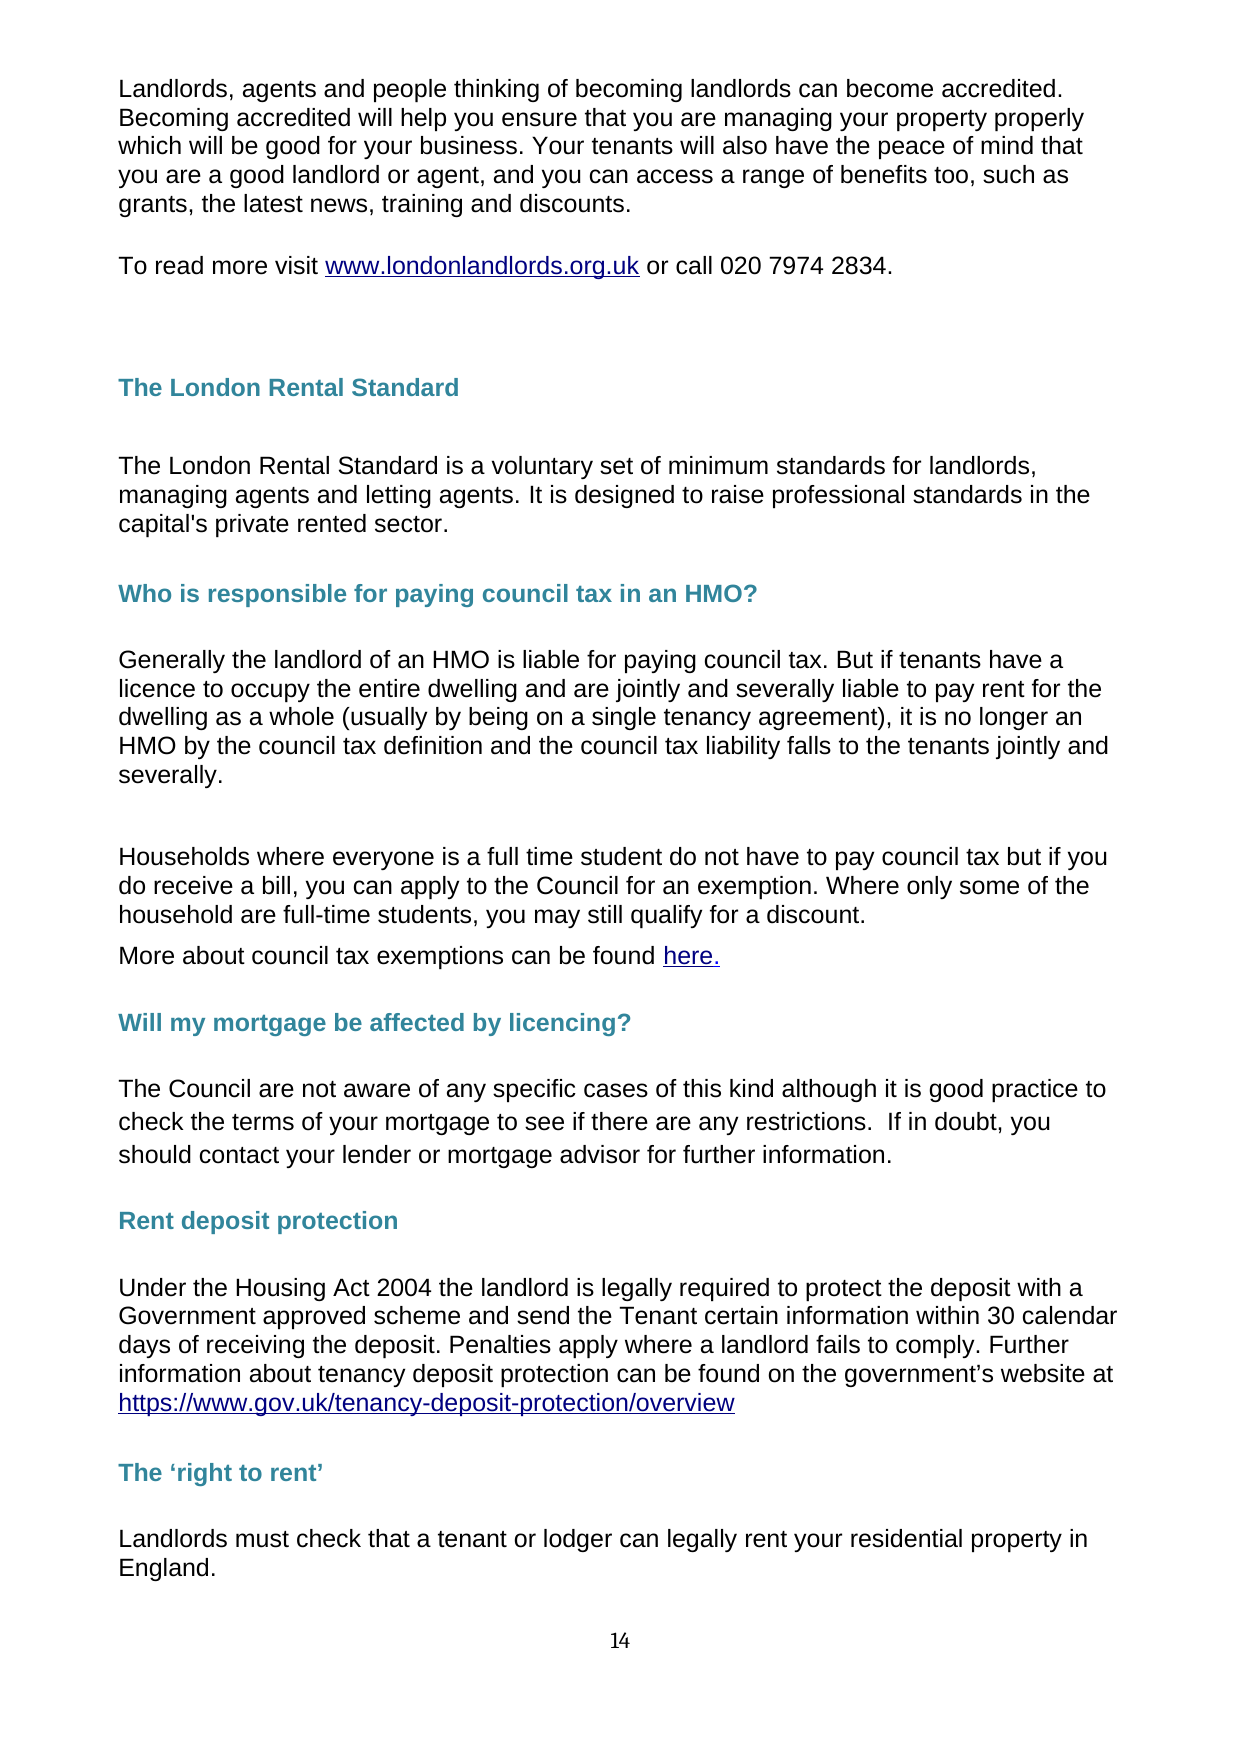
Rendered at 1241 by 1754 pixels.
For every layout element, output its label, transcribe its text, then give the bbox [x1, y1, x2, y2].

text To read more visit www.londonlandlords.org.uk or call 020 7974 2834. [118, 251, 1122, 280]
text Landlords must check that a tenant or lodger can legally rent your residential property in England. [118, 1524, 1122, 1581]
text The ‘right to rent’ [118, 1458, 1122, 1486]
text The London Rental Standard is a voluntary set of minimum standards for landlords, managing agents and letting agents. It is designed to raise professional standards in the capital's private rented sector. [118, 451, 1122, 537]
text Who is responsible for paying council tax in an HMO? [118, 578, 1122, 607]
text Households where everyone is a full time student do not have to pay council tax but if you do receive a bill, you can apply to the Council for an exemption. Where only some of the household are full-time students, you may still qualify for a discount. [118, 842, 1122, 929]
text Under the Housing Act 2004 the landlord is legally required to protect the deposit with a Government approved scheme and send the Tenant certain information within 30 calendar days of receiving the deposit. Penalties apply where a landlord fails to comply. Further information about tenancy deposit protection can be found on the government’s website at https://www.gov.uk/tenancy-deposit-protection/overview [118, 1273, 1122, 1416]
text Landlords, agents and people thinking of becoming landlords can become accredited. Becoming accredited will help you ensure that you are managing your property properly which will be good for your business. Your tenants will also have the peace of mind that you are a good landlord or agent, and you can access a range of benefits too, such as grants, the latest news, training and discounts. [118, 74, 1122, 218]
text More about council tax exemptions can be found here. [118, 941, 1122, 970]
text Will my mortgage be affected by licencing? [118, 1007, 1122, 1036]
text Rent deposit protection [118, 1206, 1122, 1235]
text The London Rental Standard [118, 373, 1122, 401]
text Generally the landlord of an HMO is liable for paying council tax. But if tenants have a licence to occupy the entire dwelling and are jointly and severally liable to pay rent for the dwelling as a whole (usually by being on a single tenancy agreement), it is no longer an HMO by the council tax definition and the council tax liability falls to the tenants jointly and severally. [118, 645, 1122, 789]
text The Council are not aware of any specific cases of this kind although it is good practice to check the terms of your mortgage to see if there are any restrictions. If in doubt, you should contact your lender or mortgage advisor for further information. [118, 1074, 1122, 1169]
